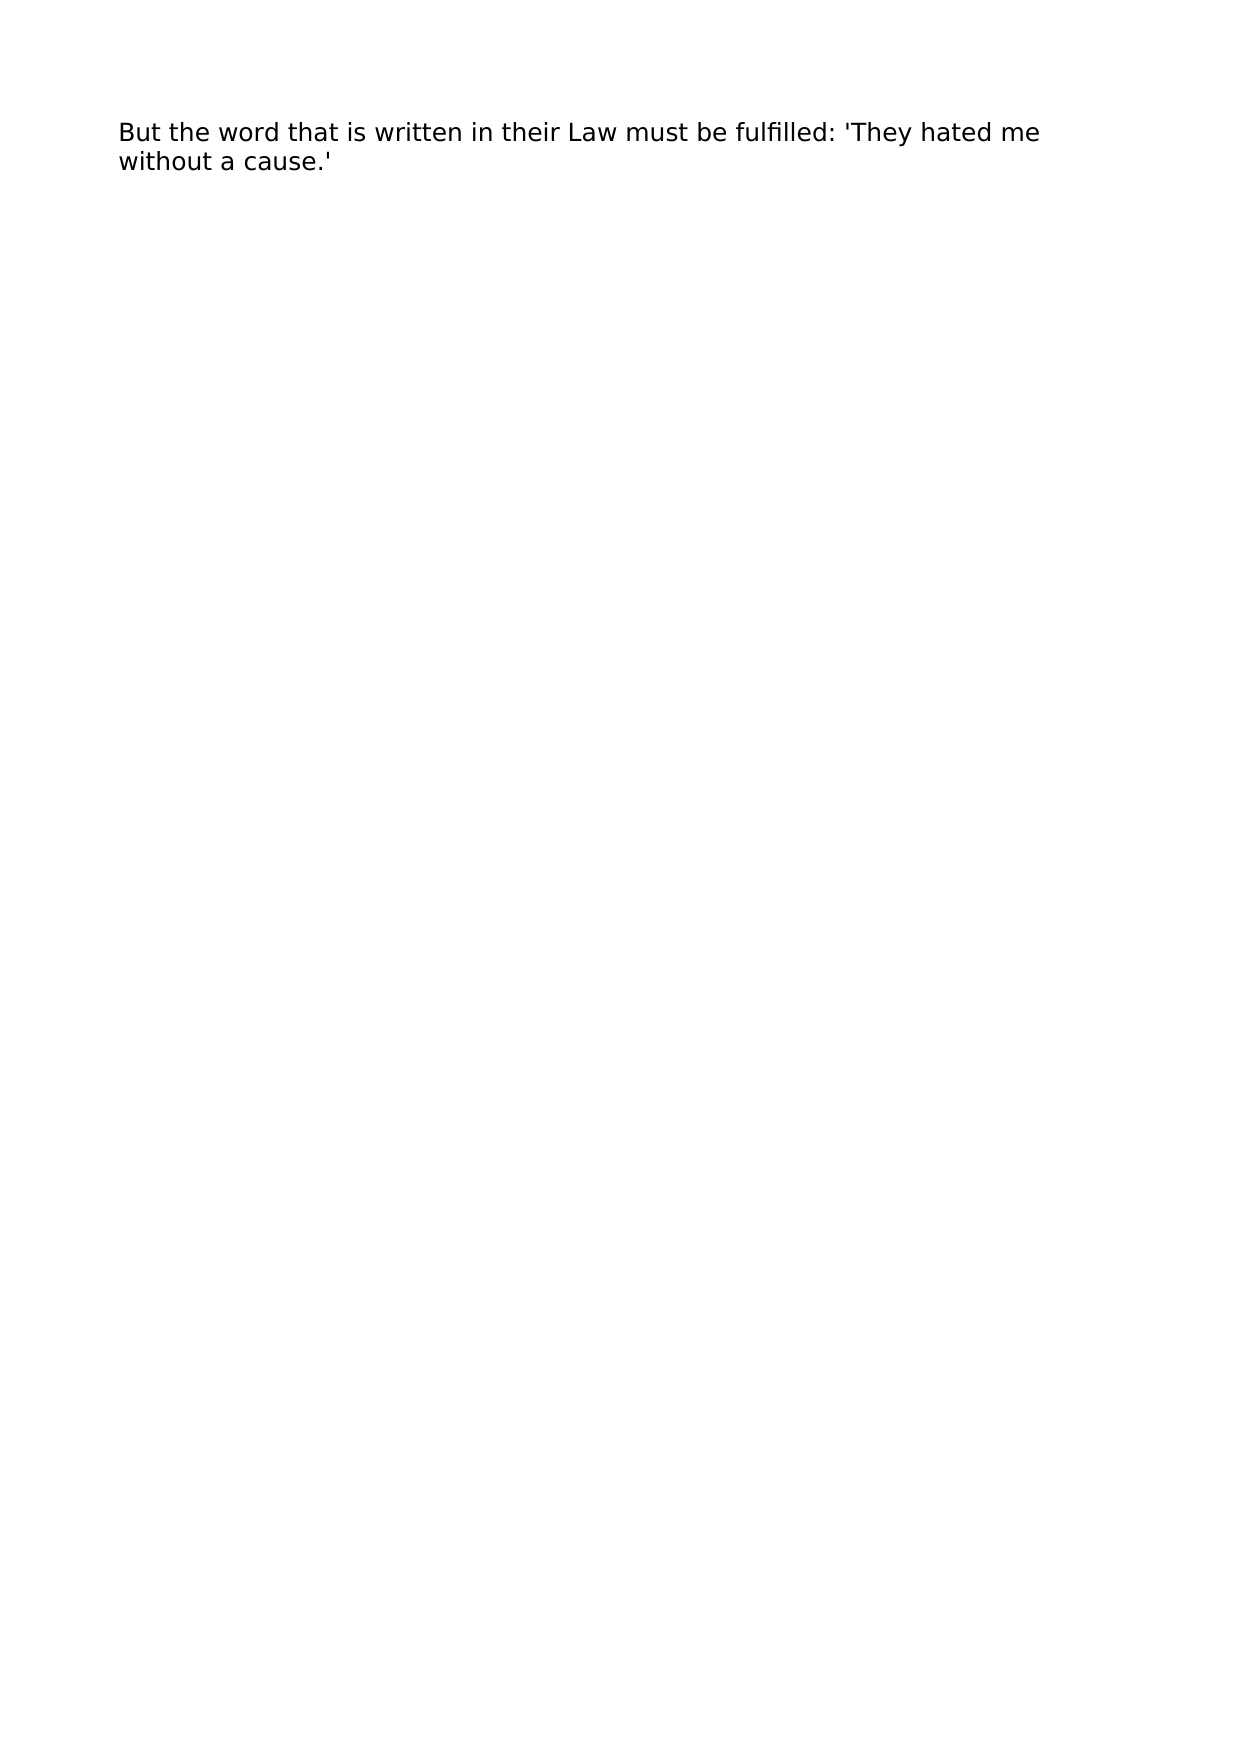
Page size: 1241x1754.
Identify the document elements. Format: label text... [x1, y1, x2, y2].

text But the word that is written in their Law must be fulfilled: 'They hated me without a cause.' [118, 118, 1122, 176]
